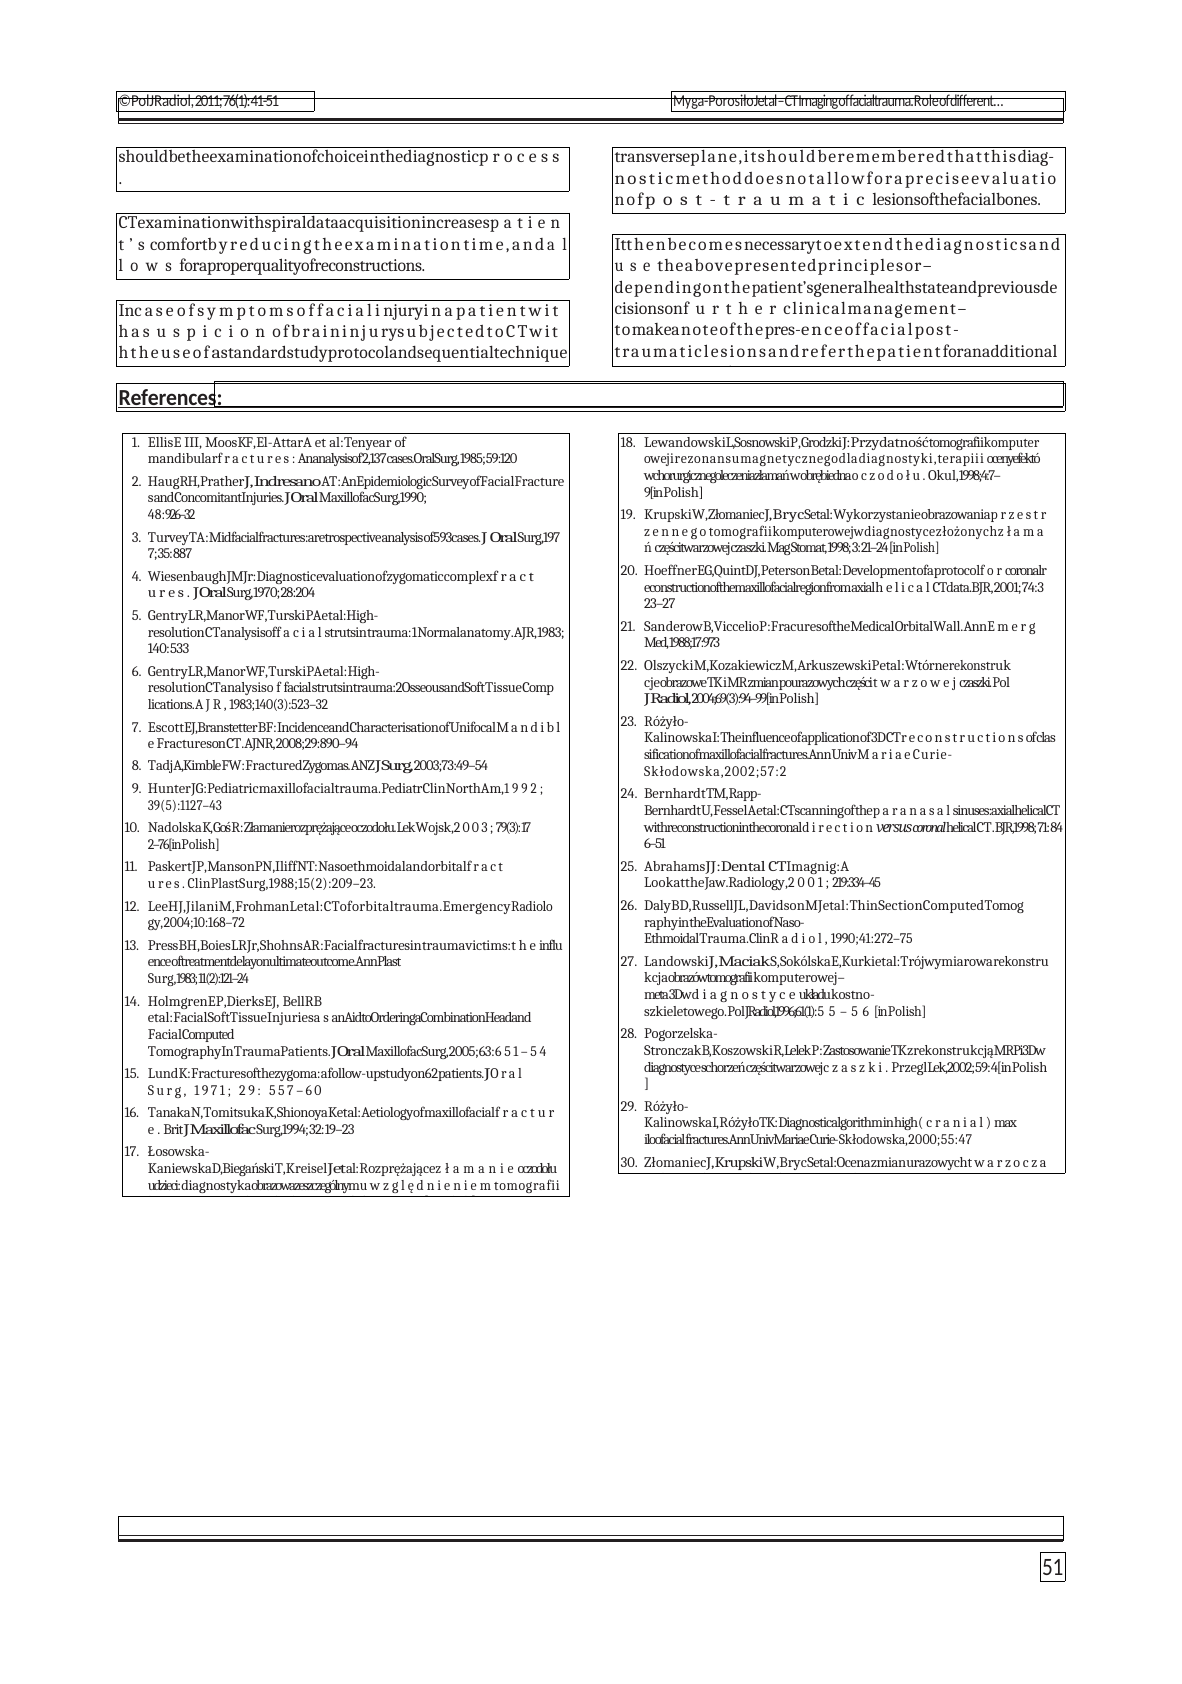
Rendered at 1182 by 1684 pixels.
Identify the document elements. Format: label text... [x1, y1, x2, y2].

list WiesenbaughJMJr:Diagnosticevaluationofzygomaticcomplexfractures.JOralSurg,1970;28:204 [132, 568, 542, 601]
text Surg,1983;11(2):121–24 [148, 970, 569, 987]
list LeeHJ,JilaniM,FrohmanLetal:CToforbitaltrauma.EmergencyRadiology,2004;10:168–72 [124, 898, 557, 931]
list ZłomaniecJ,KrupskiW,BrycSetal:Ocenazmianurazowychtwarzoczaszkinarekonstrukcjachprzestrzennych3DTK.AnnUnivMariaeCurie-Skłodowska,1997;52:16[inPolish] [620, 1154, 1052, 1173]
text shouldbetheexaminationofchoiceinthediagnosticprocess. [118, 148, 567, 189]
text Itthenbecomesnecessarytoextendthediagnosticsandusetheabovepresentedprinciplesor–dependingonthepatient’sgeneralhealthstateandpreviousdecisionsonfurtherclinicalmanagement–tomakeanoteofthepres-enceoffacialpost-traumaticlesionsandreferthepatientforanadditionalexamination,induetime. [614, 235, 1063, 366]
text References: [215, 384, 1063, 406]
list HolmgrenEP,DierksEJ, BellRB etal:FacialSoftTissueInjuriesasanAidtoOrderingaCombinationHeadandFacialComputed [124, 993, 536, 1043]
list TanakaN,TomitsukaK,ShionoyaKetal:Aetiologyofmaxillofacialfracture.BritJMaxillofacSurg,1994;32:19–23 [124, 1104, 554, 1138]
list EscottEJ,BranstetterBF:IncidenceandCharacterisationofUnifocalMandibleFracturesonCT.AJNR,2008;29:890–94 [132, 719, 566, 752]
text ©PolJRadiol,2011;76(1):41-51 [118, 92, 314, 98]
list Pogorzelska-StronczakB,KoszowskiR,LelekP:ZastosowanieTKzrekonstrukcjąMRPi3Dwdiagnostyceschorzeńczęścitwarzowejczaszki.PrzeglLek,2002;59:4[inPolish] [620, 1025, 1048, 1092]
list HoeffnerEG,QuintDJ,PetersonBetal:DevelopmentofaprotocolforcoronalreconstructionofthemaxillofacialregionfromaxialhelicalCTdata.BJR,2001;74:323–27 [620, 562, 1048, 612]
text Myga-PorosiłoJetal–CTImagingoffacialtrauma.Roleofdifferent… [673, 92, 1065, 111]
list PressBH,BoiesLRJr,ShohnsAR:Facialfracturesintraumavictims:theinfluenceoftreatmentdelayonultimateoutcome.AnnPlast [124, 937, 567, 970]
text 48:926–32 [148, 506, 569, 523]
list DalyBD,RussellJL,DavidsonMJetal:ThinSectionComputedTomographyintheEvaluationofNaso-EthmoidalTrauma.ClinRadiol,1990;41:272–75 [620, 897, 1028, 947]
list TurveyTA:Midfacialfractures:aretrospectiveanalysisof593cases.JOralSurg,1977;35:887 [132, 529, 564, 562]
text TomographyInTraumaPatients.JOralMaxillofacSurg,2005;63:651–54 [148, 1043, 549, 1059]
text CTexaminationwithspiraldataacquisitionincreasespatient’scomfortbyreducingtheexaminationtime,andallowsforaproperqualityofreconstructions. [118, 214, 567, 276]
list HunterJG:Pediatricmaxillofacialtrauma.PediatrClinNorthAm,1992;39(5):1127–43 [132, 780, 547, 813]
list LundK:Fracturesofthezygoma:afollow-upstudyon62patients.JOral Surg, 1971; 29: 557–60 [124, 1065, 563, 1098]
text 51 [1042, 1553, 1065, 1581]
list Różyło-KalinowskaI:Theinfluenceofapplicationof3DCTreconstructionsofclassificationofmaxillofacialfractures.AnnUnivMariaeCurie-Skłodowska,2002;57:2 [620, 713, 1058, 779]
text References: [118, 384, 214, 407]
list LewandowskiL,SosnowskiP,GrodzkiJ:Przydatnośćtomografiikomputerowejirezonansumagnetycznegodladiagnostyki,terapiiiocenyefektówchorurgicznegoleczeniazłamańwobrębiednaoczodołu.Okul,1998;4:7–9[inPolish] [620, 434, 1044, 500]
text transverseplane,itshouldberememberedthatthisdiag-nosticmethoddoesnotallowforapreciseevaluationofpost-traumaticlesionsofthefacialbones. [614, 148, 1063, 210]
list BernhardtTM,Rapp-BernhardtU,FesselAetal:CTscanningoftheparanasalsinuses:axialhelicalCTwithreconstructioninthecoronaldirectionversuscoronalhelicalCT.BJR,1998;71:846–51 [620, 785, 1063, 852]
list TadjA,KimbleFW:FracturedZygomas.ANZJSurg,2003;73:49–54 [132, 757, 569, 774]
list Różyło-KalinowskaI,RóżyłoTK:Diagnosticalgorithminhigh(cranial)maxiloofacialfractures.AnnUnivMariaeCurie-Skłodowska,2000;55:47 [620, 1098, 1018, 1148]
list PaskertJP,MansonPN,IliffNT:Nasoethmoidalandorbitalfractures.ClinPlastSurg,1988;15(2):209–23. [124, 858, 506, 892]
list Łosowska-KaniewskaD,BiegańskiT,KreiselJetal:Rozprężającezłamanieoczodołuudzieci:diagnostykaobrazowazeszczególnymuwzględnieniemtomografiikomputerowej.PolJRadiol,2000;65(4):227–31[inPolish] [124, 1143, 561, 1196]
list GentryLR,ManorWF,TurskiPAetal:High-resolutionCTanalysisoffacialstrutsintrauma:1Normalanatomy.AJR,1983;140:533 [132, 607, 567, 657]
list EllisE III, MoosKF,El-AttarA et al:Tenyear of mandibularfractures:Ananalysisof2,137cases.OralSurg,1985;59:120 [132, 434, 520, 467]
list OlszyckiM,KozakiewiczM,ArkuszewskiPetal:WtórnerekonstrukcjeobrazoweTKiMRzmianpourazowychczęścitwarzowejczaszki.PolJRadiol,2004;69(3):94–99[inPolish] [620, 657, 1015, 707]
text IncaseofsymptomsoffacialinjuryinapatientwithasuspicionofbraininjurysubjectedtoCTwiththeuseofastandardstudyprotocolandsequentialtechniquein [118, 301, 567, 366]
list AbrahamsJJ:Dental CTImagnig:A LookattheJaw.Radiology,2001;219:334–45 [620, 858, 1030, 891]
list KrupskiW,ZłomaniecJ,BrycSetal:Wykorzystanieobrazowaniaprzestrzennegotomografiikomputerowejwdiagnostycezłożonychzłamańczęścitwarzowejczaszki.MagStomat,1998;3:21–24[inPolish] [620, 506, 1047, 556]
list NadolskaK,GośR:Złamanierozprężająceoczodołu.LekWojsk,2003;79(3):172–76[inPolish] [124, 819, 531, 853]
list GentryLR,ManorWF,TurskiPAetal:High-resolutionCTanalysisoffacialstrutsintrauma:2OsseousandSoftTissueComplications.AJR,1983;140(3):523–32 [132, 663, 555, 713]
list HaugRH,PratherJ,IndresanoAT:AnEpidemiologicSurveyofFacialFracturesandConcomitantInjuries.JOralMaxillofacSurg,1990; [132, 473, 566, 506]
text ©PolJRadiol,2011;76(1):41-51 [119, 99, 314, 111]
list SanderowB,ViccelioP:FracuresoftheMedicalOrbitalWall.AnnEmergMed,1988;17:973 [620, 618, 1040, 651]
list LandowskiJ,MaciakS,SokólskaE,Kurkietal:Trójwymiarowarekonstrukcjaobrazówtomografiikomputerowej–meta3Dwdiagnostyceukładukostno-szkieletowego.PolJRadiol,1996;61(1):55–56[inPolish] [620, 953, 1052, 1019]
